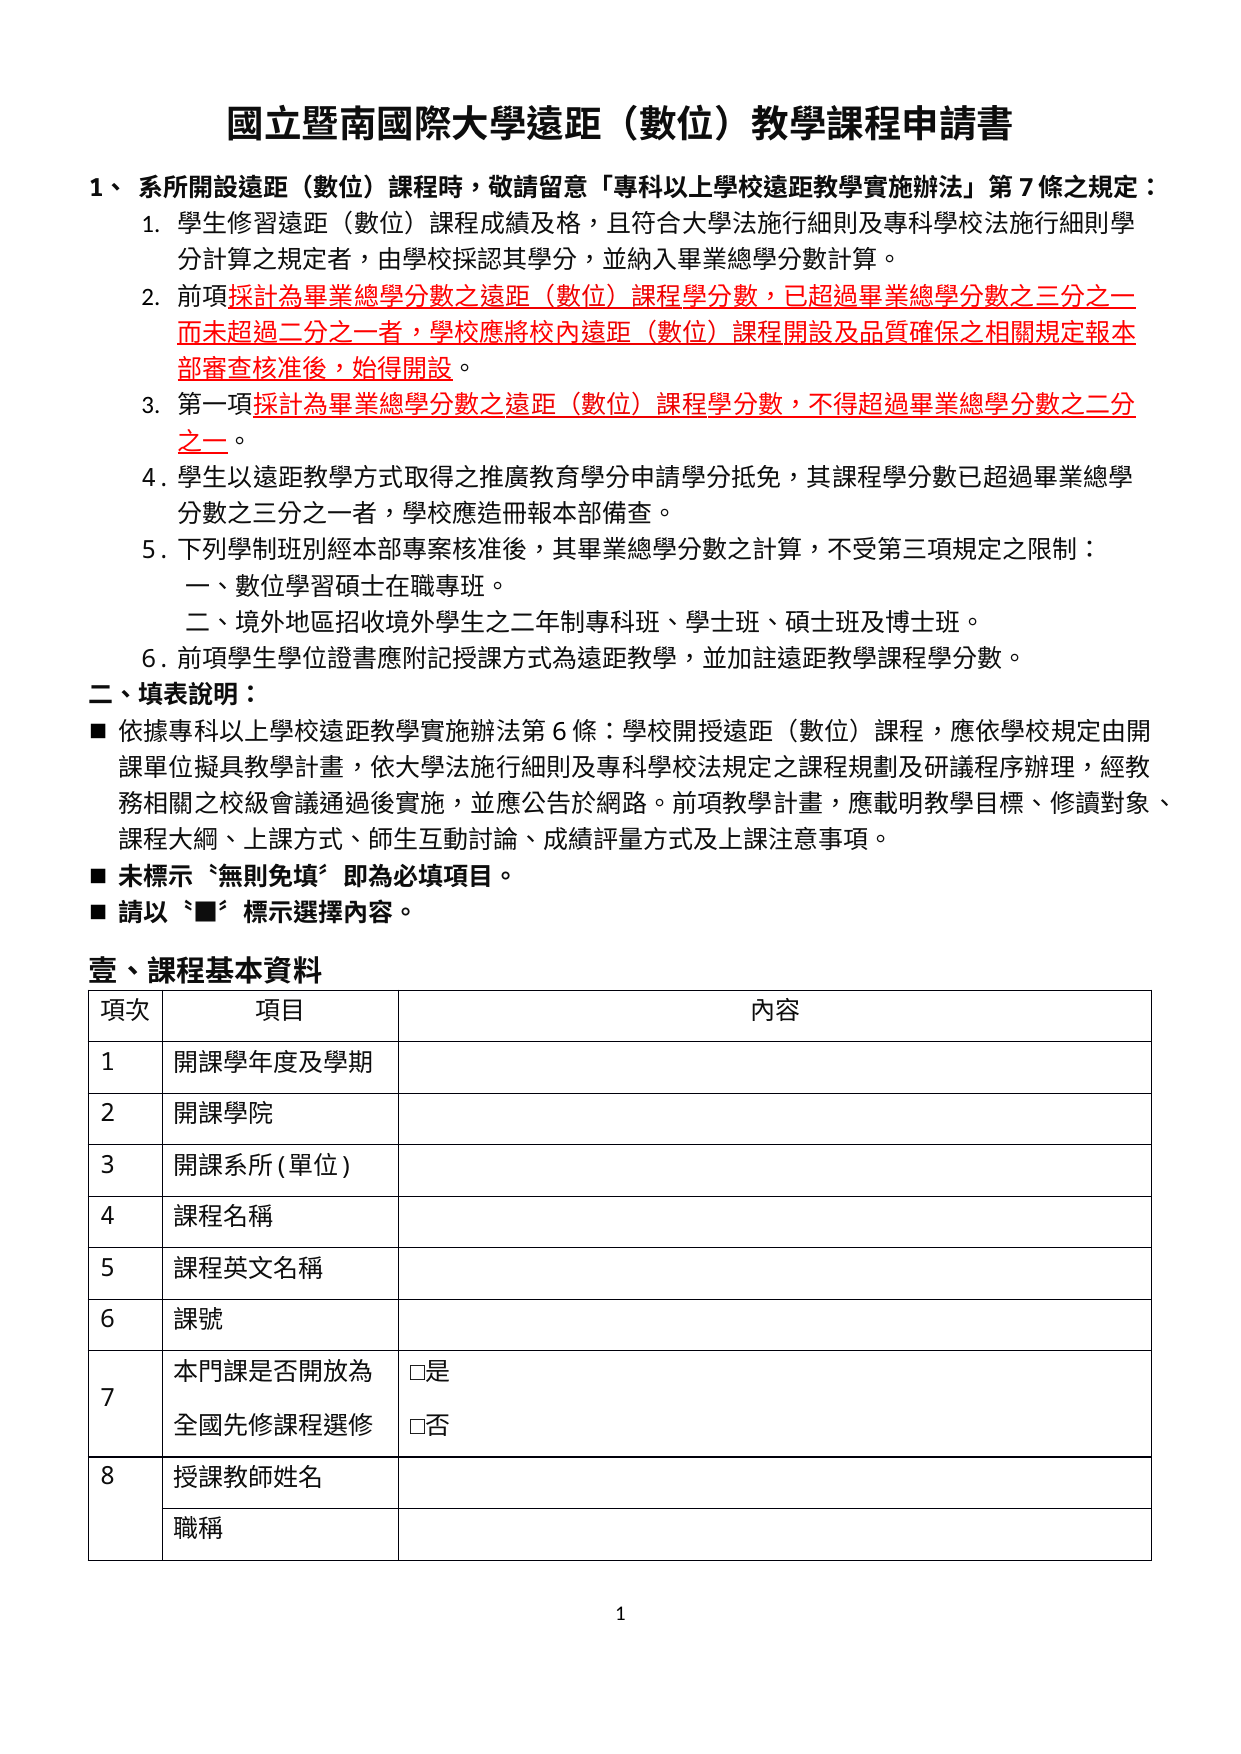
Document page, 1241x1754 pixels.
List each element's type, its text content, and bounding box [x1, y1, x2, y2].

table_header 內容 [399, 991, 1151, 1041]
table_cell 3 [89, 1145, 162, 1196]
text 壹、課程基本資料 [89, 947, 1152, 989]
table_cell 職稱 [163, 1509, 398, 1559]
list 下列學制班別經本部專案核准後，其畢業總學分數之計算，不受第三項規定之限制： [141, 530, 1137, 566]
list 依據專科以上學校遠距教學實施辦法第6條：學校開授遠距（數位）課程，應依學校規定由開課單位擬具教學計畫，依大學法施行細則及專科學校法規定之課程規劃及研議程序辦理，經教務相關之校級會議通過後實施，並應公告於網路。前項教學計畫，應載明教學目標、修讀對象、課程大綱、上課方式、師生互動討論、成績評量方式及上課注意事項。 [89, 711, 1152, 856]
table_cell [399, 1094, 1151, 1144]
table_cell □是 □否 [399, 1351, 1151, 1456]
list 學生修習遠距（數位）課程成績及格，且符合大學法施行細則及專科學校法施行細則學分計算之規定者，由學校採認其學分，並納入畢業總學分數計算。 [141, 203, 1137, 276]
table_cell 課程英文名稱 [163, 1248, 398, 1299]
list 學生以遠距教學方式取得之推廣教育學分申請學分抵免，其課程學分數已超過畢業總學分數之三分之一者，學校應造冊報本部備查。 [141, 457, 1137, 530]
table_cell 1 [89, 1042, 162, 1093]
table_cell 7 [89, 1351, 162, 1456]
table_cell 課號 [163, 1300, 398, 1350]
table_cell 本門課是否開放為全國先修課程選修 [163, 1351, 398, 1456]
table_cell 課程名稱 [163, 1197, 398, 1247]
table_cell 4 [89, 1197, 162, 1247]
table_cell [399, 1145, 1151, 1196]
table_cell 8 [89, 1458, 162, 1559]
text 二、境外地區招收境外學生之二年制專科班、學士班、碩士班及博士班。 [185, 602, 1137, 638]
table_cell [399, 1458, 1151, 1508]
table_cell [399, 1197, 1151, 1247]
list 前項學生學位證書應附記授課方式為遠距教學，並加註遠距教學課程學分數。 [141, 638, 1137, 675]
list 系所開設遠距（數位）課程時，敬請留意「專科以上學校遠距教學實施辦法」第7條之規定： [89, 167, 1221, 203]
table_cell 開課學院 [163, 1094, 398, 1144]
table_cell 5 [89, 1248, 162, 1299]
table_cell [399, 1248, 1151, 1299]
table_cell [399, 1300, 1151, 1350]
table_header 項次 [89, 991, 162, 1041]
list 前項採計為畢業總學分數之遠距（數位）課程學分數，已超過畢業總學分數之三分之一而未超過二分之一者，學校應將校內遠距（數位）課程開設及品質確保之相關規定報本部審查核准後，始得開設。 [141, 276, 1137, 385]
text 二、填表說明： [89, 675, 1221, 711]
table_cell 授課教師姓名 [163, 1458, 398, 1508]
table_cell 開課系所(單位) [163, 1145, 398, 1196]
table_cell [399, 1509, 1151, 1559]
table_cell [399, 1042, 1151, 1093]
list 請以〝■〞標示選擇內容。 [89, 892, 1221, 928]
table_header 項目 [163, 991, 398, 1041]
table_cell 開課學年度及學期 [163, 1042, 398, 1093]
text 一、數位學習碩士在職專班。 [185, 566, 1137, 602]
table_cell 2 [89, 1094, 162, 1144]
list 第一項採計為畢業總學分數之遠距（數位）課程學分數，不得超過畢業總學分數之二分之一。 [141, 385, 1137, 457]
text 國立暨南國際大學遠距（數位）教學課程申請書 [89, 94, 1152, 148]
table_cell 6 [89, 1300, 162, 1350]
list 未標示〝無則免填〞即為必填項目。 [89, 856, 1221, 892]
